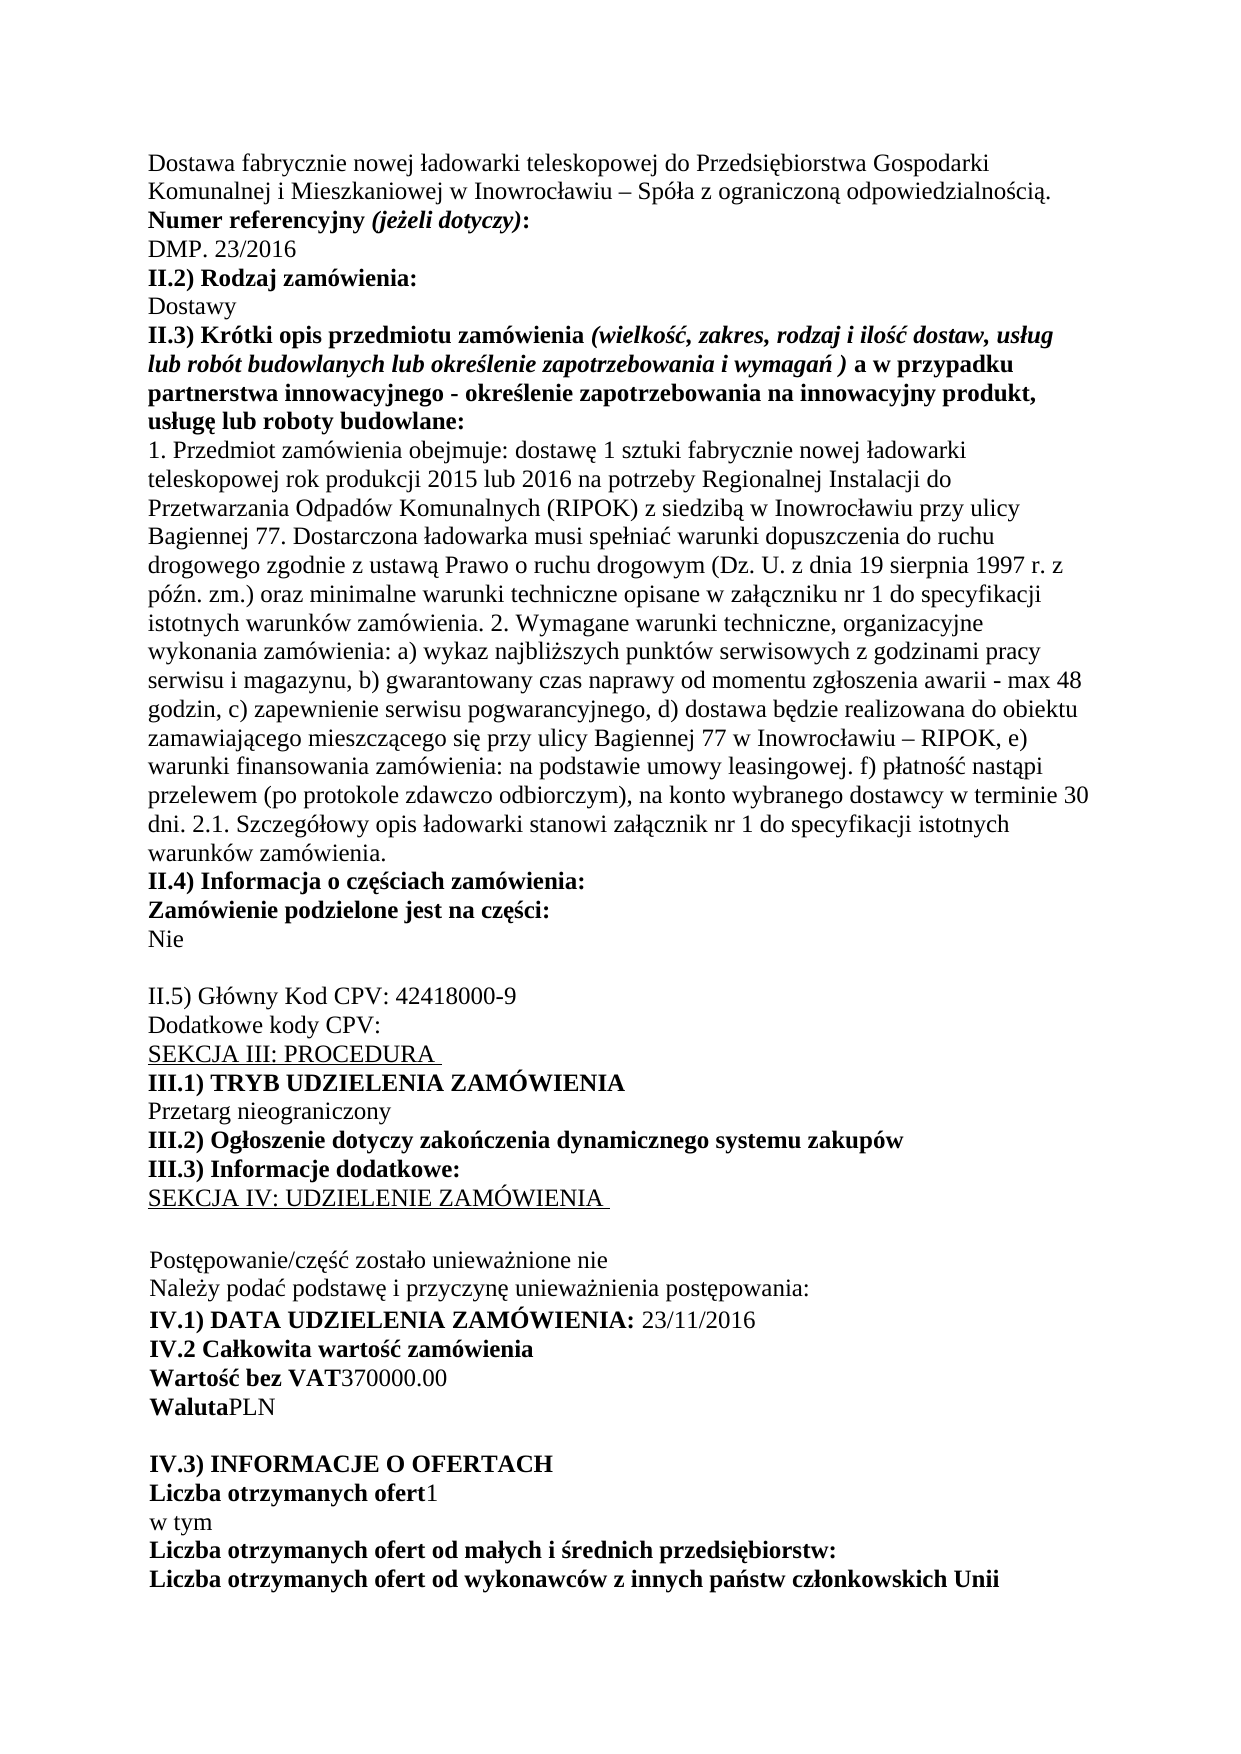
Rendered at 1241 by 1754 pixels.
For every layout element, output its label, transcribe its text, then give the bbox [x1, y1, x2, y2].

text III.3) Informacje dodatkowe: [148, 1154, 1093, 1183]
text II.2) Rodzaj zamówienia: [148, 263, 1093, 291]
text Numer referencyjny (jeżeli dotyczy): [148, 205, 1093, 234]
table_cell IV.1) DATA UDZIELENIA ZAMÓWIENIA: 23/11/2016 IV.2 Całkowita wartość zamówienia Wartość bez VAT370000.00 WalutaPLN IV.3) INFORMACJE O OFERTACH Liczba otrzymanych ofert1 w tym Liczba otrzymanych ofert od małych i średnich przedsiębiorstw: Liczba otrzymanych ofert od wykonawców z innych państw członkowskich Unii [148, 1304, 1102, 1594]
text Nie [148, 924, 1093, 953]
text II.4) Informacja o częściach zamówienia: Zamówienie podzielone jest na części: [148, 866, 1093, 924]
text SEKCJA III: PROCEDURA [148, 1039, 1093, 1068]
text II.5) Główny Kod CPV: 42418000-9 Dodatkowe kody CPV: [148, 981, 1093, 1039]
text SEKCJA IV: UDZIELENIE ZAMÓWIENIA [148, 1183, 1093, 1211]
text III.2) Ogłoszenie dotyczy zakończenia dynamicznego systemu zakupów [148, 1125, 1093, 1154]
text III.1) TRYB UDZIELENIA ZAMÓWIENIA [148, 1068, 1093, 1096]
table_cell Postępowanie/część zostało unieważnione nie Należy podać podstawę i przyczynę unieważnienia postępowania: [148, 1243, 1091, 1304]
table_header [1091, 1211, 1102, 1243]
table_header [148, 1211, 1091, 1243]
table_cell [1091, 1243, 1102, 1304]
text Dostawy [148, 291, 1093, 320]
text DMP. 23/2016 [148, 234, 1093, 263]
text 1. Przedmiot zamówienia obejmuje: dostawę 1 sztuki fabrycznie nowej ładowarki teleskopowej rok produkcji 2015 lub 2016 na potrzeby Regionalnej Instalacji do Przetwarzania Odpadów Komunalnych (RIPOK) z siedzibą w Inowrocławiu przy ulicy Bagiennej 77. Dostarczona ładowarka musi spełniać warunki dopuszczenia do ruchu drogowego zgodnie z ustawą Prawo o ruchu drogowym (Dz. U. z dnia 19 sierpnia 1997 r. z późn. zm.) oraz minimalne warunki techniczne opisane w załączniku nr 1 do specyfikacji istotnych warunków zamówienia. 2. Wymagane warunki techniczne, organizacyjne wykonania zamówienia: a) wykaz najbliższych punktów serwisowych z godzinami pracy serwisu i magazynu, b) gwarantowany czas naprawy od momentu zgłoszenia awarii - max 48 godzin, c) zapewnienie serwisu pogwarancyjnego, d) dostawa będzie realizowana do obiektu zamawiającego mieszczącego się przy ulicy Bagiennej 77 w Inowrocławiu – RIPOK, e) warunki finansowania zamówienia: na podstawie umowy leasingowej. f) płatność nastąpi przelewem (po protokole zdawczo odbiorczym), na konto wybranego dostawcy w terminie 30 dni. 2.1. Szczegółowy opis ładowarki stanowi załącznik nr 1 do specyfikacji istotnych warunków zamówienia. [148, 435, 1093, 866]
text II.3) Krótki opis przedmiotu zamówienia (wielkość, zakres, rodzaj i ilość dostaw, usług lub robót budowlanych lub określenie zapotrzebowania i wymagań ) a w przypadku partnerstwa innowacyjnego - określenie zapotrzebowania na innowacyjny produkt, usługę lub roboty budowlane: [148, 320, 1093, 435]
text Przetarg nieograniczony [148, 1096, 1093, 1125]
text Dostawa fabrycznie nowej ładowarki teleskopowej do Przedsiębiorstwa Gospodarki Komunalnej i Mieszkaniowej w Inowrocławiu – Spóła z ograniczoną odpowiedzialnością. [148, 148, 1093, 205]
